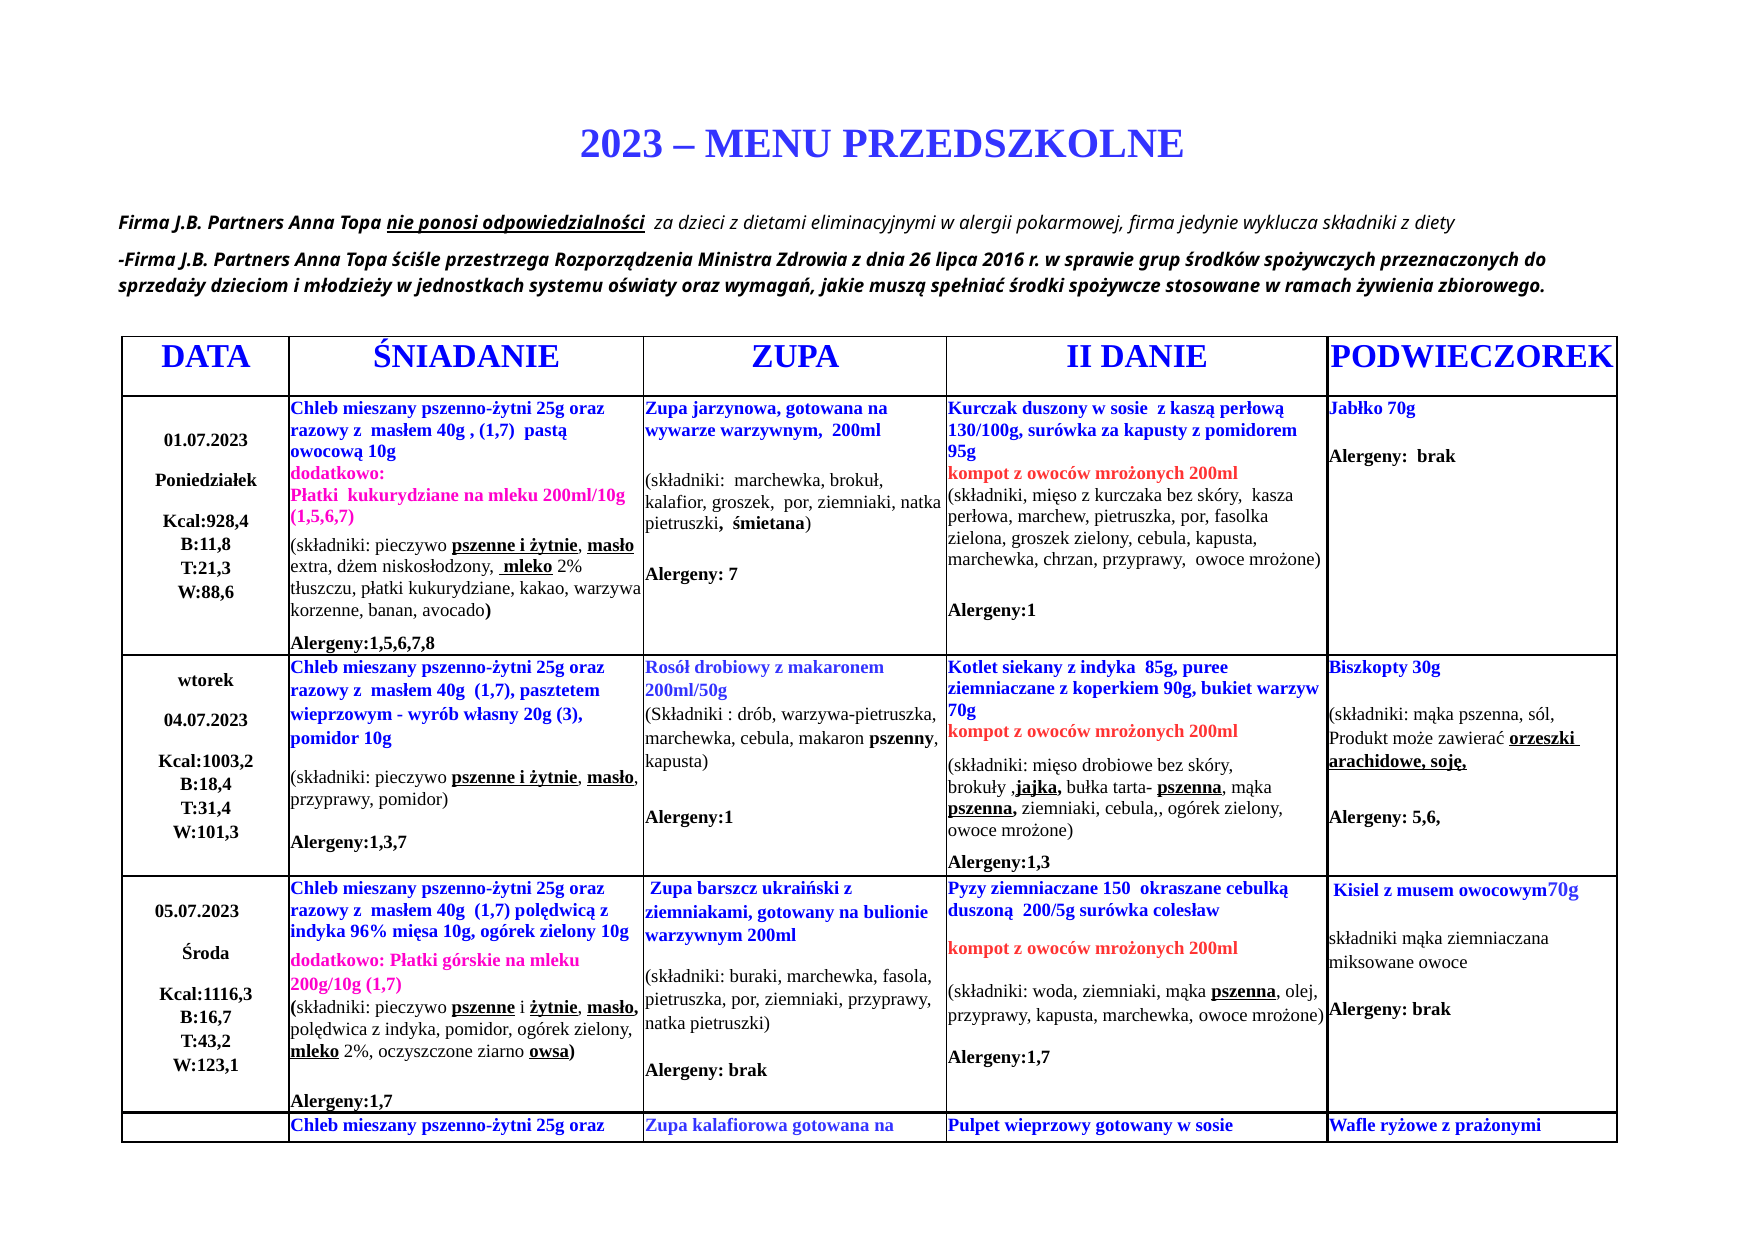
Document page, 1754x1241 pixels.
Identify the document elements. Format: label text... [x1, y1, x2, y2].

table_cell Zupa kalafiorowa gotowana na [644, 1114, 946, 1141]
table_cell 05.07.2023 Środa Kcal:1116,3 B:16,7 T:43,2 W:123,1 [123, 877, 288, 1111]
table_cell Biszkopty 30g (składniki: mąka pszenna, sól, Produkt może zawierać orzeszki arachidowe, soję, Alergeny: 5,6, [1329, 656, 1616, 875]
table_cell [123, 1114, 288, 1141]
table_header PODWIECZOREK [1329, 337, 1616, 395]
table_cell Chleb mieszany pszenno-żytni 25g oraz [290, 1114, 643, 1141]
table_header DATA [123, 337, 288, 395]
table_cell Zupa barszcz ukraiński z ziemniakami, gotowany na bulionie warzywnym 200ml (składniki: buraki, marchewka, fasola, pietruszka, por, ziemniaki, przyprawy, natka pietruszki) Alergeny: brak [644, 877, 946, 1111]
table_cell Zupa jarzynowa, gotowana na wywarze warzywnym, 200ml (składniki: marchewka, brokuł, kalafior, groszek, por, ziemniaki, natka pietruszki, śmietana) Alergeny: 7 [644, 397, 946, 654]
table_cell Chleb mieszany pszenno-żytni 25g oraz razowy z masłem 40g (1,7) polędwicą z indyka 96% mięsa 10g, ogórek zielony 10g dodatkowo: Płatki górskie na mleku 200g/10g (1,7) (składniki: pieczywo pszenne i żytnie, masło, polędwica z indyka, pomidor, ogórek zielony, mleko 2%, oczyszczone ziarno owsa) Alergeny:1,7 [290, 877, 643, 1111]
table_header ZUPA [644, 337, 946, 395]
table_cell Wafle ryżowe z prażonymi [1329, 1114, 1616, 1141]
text -Firma J.B. Partners Anna Topa ściśle przestrzega Rozporządzenia Ministra Zdrowia z dnia 26 lipca 2016 r. w sprawie grup środków spożywczych przeznaczonych do sprzedaży dzieciom i młodzieży w jednostkach systemu oświaty oraz wymagań, jakie muszą spełniać środki spożywcze stosowane w ramach żywienia zbiorowego. [118, 246, 1636, 297]
table_header ŚNIADANIE [290, 337, 643, 395]
table_header II DANIE [947, 337, 1326, 395]
table_cell Chleb mieszany pszenno-żytni 25g oraz razowy z masłem 40g (1,7), pasztetem wieprzowym - wyrób własny 20g (3), pomidor 10g (składniki: pieczywo pszenne i żytnie, masło, przyprawy, pomidor) Alergeny:1,3,7 [290, 656, 643, 875]
table_cell Chleb mieszany pszenno-żytni 25g oraz razowy z masłem 40g , (1,7) pastą owocową 10g dodatkowo: Płatki kukurydziane na mleku 200ml/10g (1,5,6,7) (składniki: pieczywo pszenne i żytnie, masło extra, dżem niskosłodzony, mleko 2% tłuszczu, płatki kukurydziane, kakao, warzywa korzenne, banan, avocado) Alergeny:1,5,6,7,8 [290, 397, 643, 654]
table_cell Pyzy ziemniaczane 150 okraszane cebulką duszoną 200/5g surówka colesław kompot z owoców mrożonych 200ml (składniki: woda, ziemniaki, mąka pszenna, olej, przyprawy, kapusta, marchewka, owoce mrożone) Alergeny:1,7 [947, 877, 1326, 1111]
table_cell Jabłko 70g Alergeny: brak [1329, 397, 1616, 654]
text Firma J.B. Partners Anna Topa nie ponosi odpowiedzialności za dzieci z dietami eliminacyjnymi w alergii pokarmowej, firma jedynie wyklucza składniki z diety [118, 195, 1636, 238]
table_cell Kotlet siekany z indyka 85g, puree ziemniaczane z koperkiem 90g, bukiet warzyw 70g kompot z owoców mrożonych 200ml (składniki: mięso drobiowe bez skóry, brokuły ,jajka, bułka tarta- pszenna, mąka pszenna, ziemniaki, cebula,, ogórek zielony, owoce mrożone) Alergeny:1,3 [947, 656, 1326, 875]
table_cell Rosół drobiowy z makaronem 200ml/50g (Składniki : drób, warzywa-pietruszka, marchewka, cebula, makaron pszenny, kapusta) Alergeny:1 [644, 656, 946, 875]
table_cell Pulpet wieprzowy gotowany w sosie [947, 1114, 1326, 1141]
table_cell 01.07.2023 Poniedziałek Kcal:928,4 B:11,8 T:21,3 W:88,6 [123, 397, 288, 654]
table_cell Kurczak duszony w sosie z kaszą perłową 130/100g, surówka za kapusty z pomidorem 95g kompot z owoców mrożonych 200ml (składniki, mięso z kurczaka bez skóry, kasza perłowa, marchew, pietruszka, por, fasolka zielona, groszek zielony, cebula, kapusta, marchewka, chrzan, przyprawy, owoce mrożone) Alergeny:1 [947, 397, 1326, 654]
table_cell wtorek 04.07.2023 Kcal:1003,2 B:18,4 T:31,4 W:101,3 [123, 656, 288, 875]
text 2023 – MENU PRZEDSZKOLNE [118, 118, 1636, 166]
table_cell Kisiel z musem owocowym70g składniki mąka ziemniaczana miksowane owoce Alergeny: brak [1329, 877, 1616, 1111]
